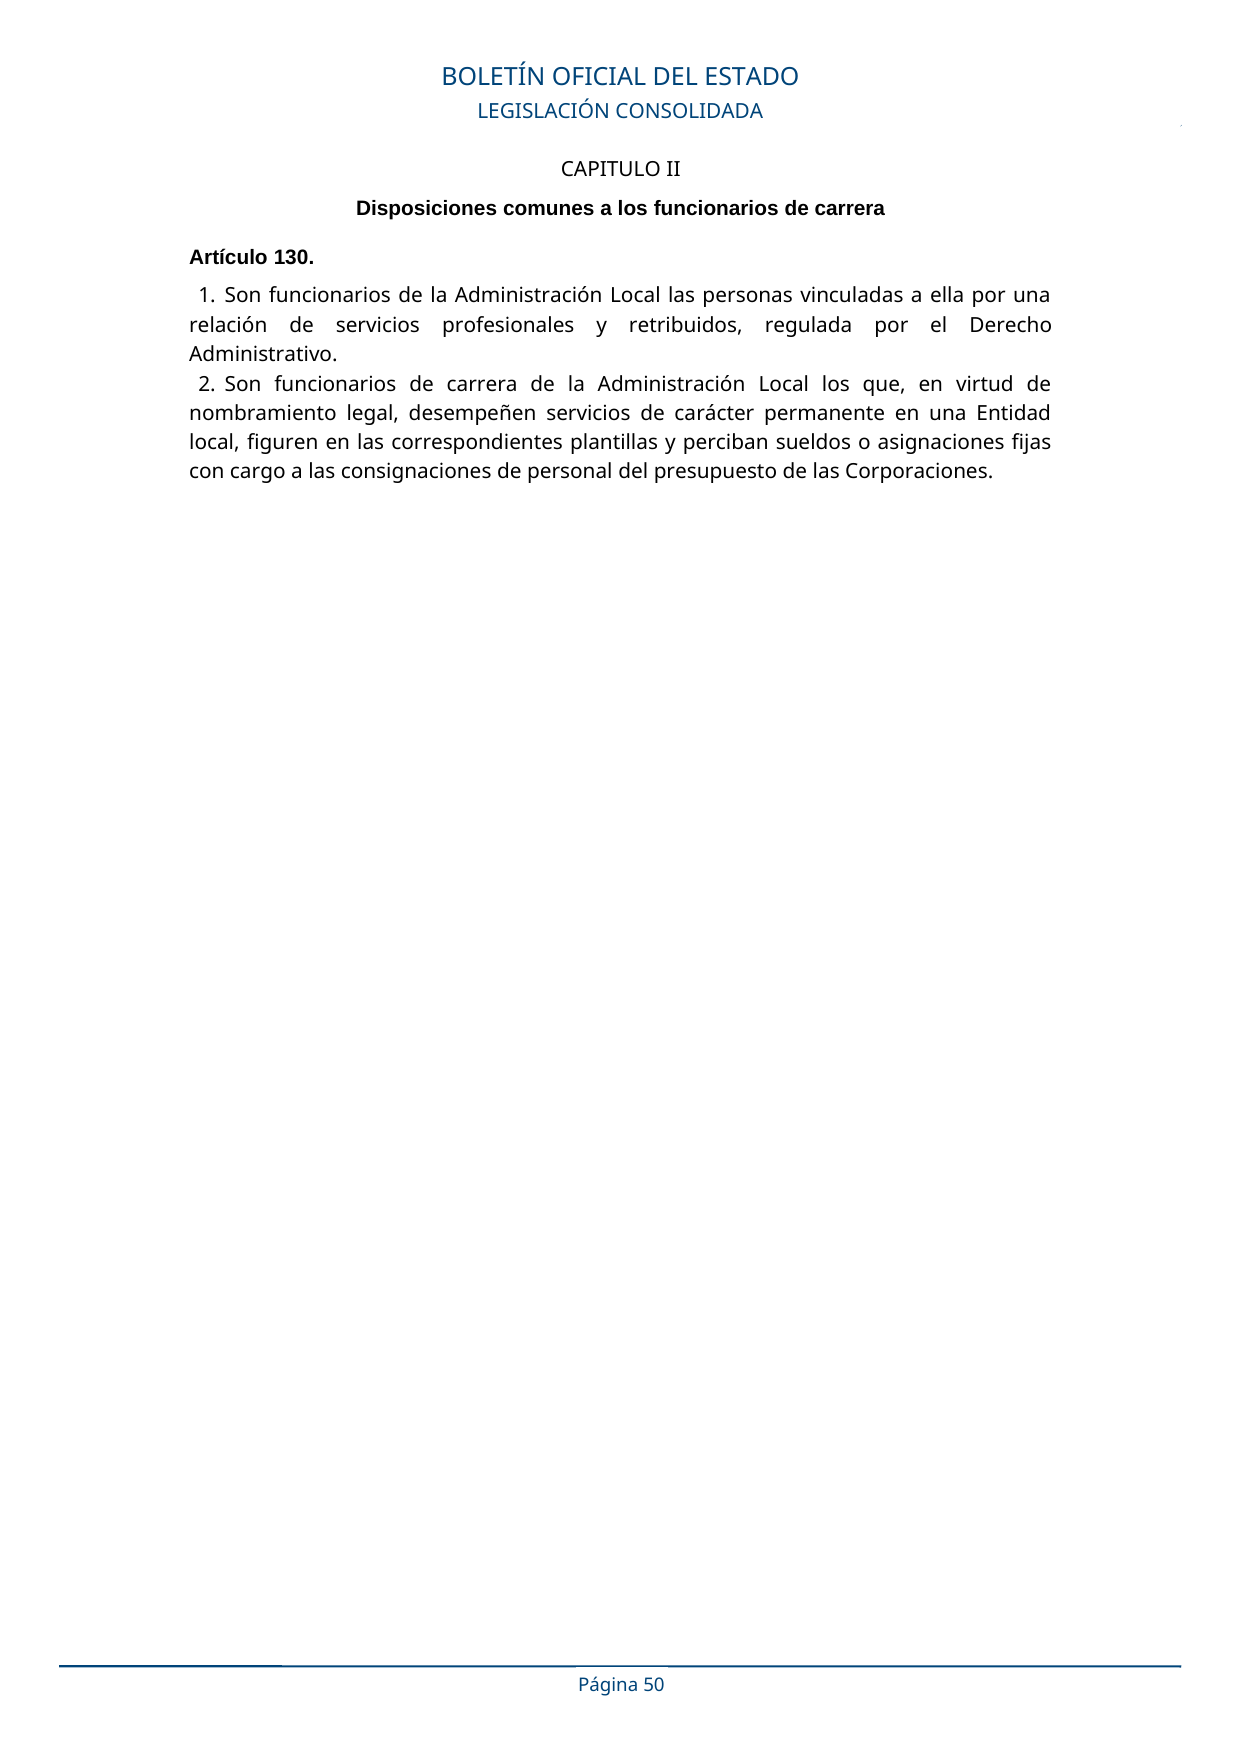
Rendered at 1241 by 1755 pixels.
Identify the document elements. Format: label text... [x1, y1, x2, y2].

subtitle Disposiciones comunes a los funcionarios de carrera [355, 196, 886, 220]
list Son funcionarios de la Administración Local las personas vinculadas a ella por una relación de servicios profesionales y retribuidos, regulada por el Derecho Administrativo. [163, 281, 1052, 368]
text Artículo 130. [189, 244, 1184, 268]
text CAPITULO II [458, 154, 783, 183]
list Son funcionarios de carrera de la Administración Local los que, en virtud de nombramiento legal, desempeñen servicios de carácter permanente en una Entidad local, figuren en las correspondientes plantillas y perciban sueldos o asignaciones fijas con cargo a las consignaciones de personal del presupuesto de las Corporaciones. [163, 369, 1052, 485]
